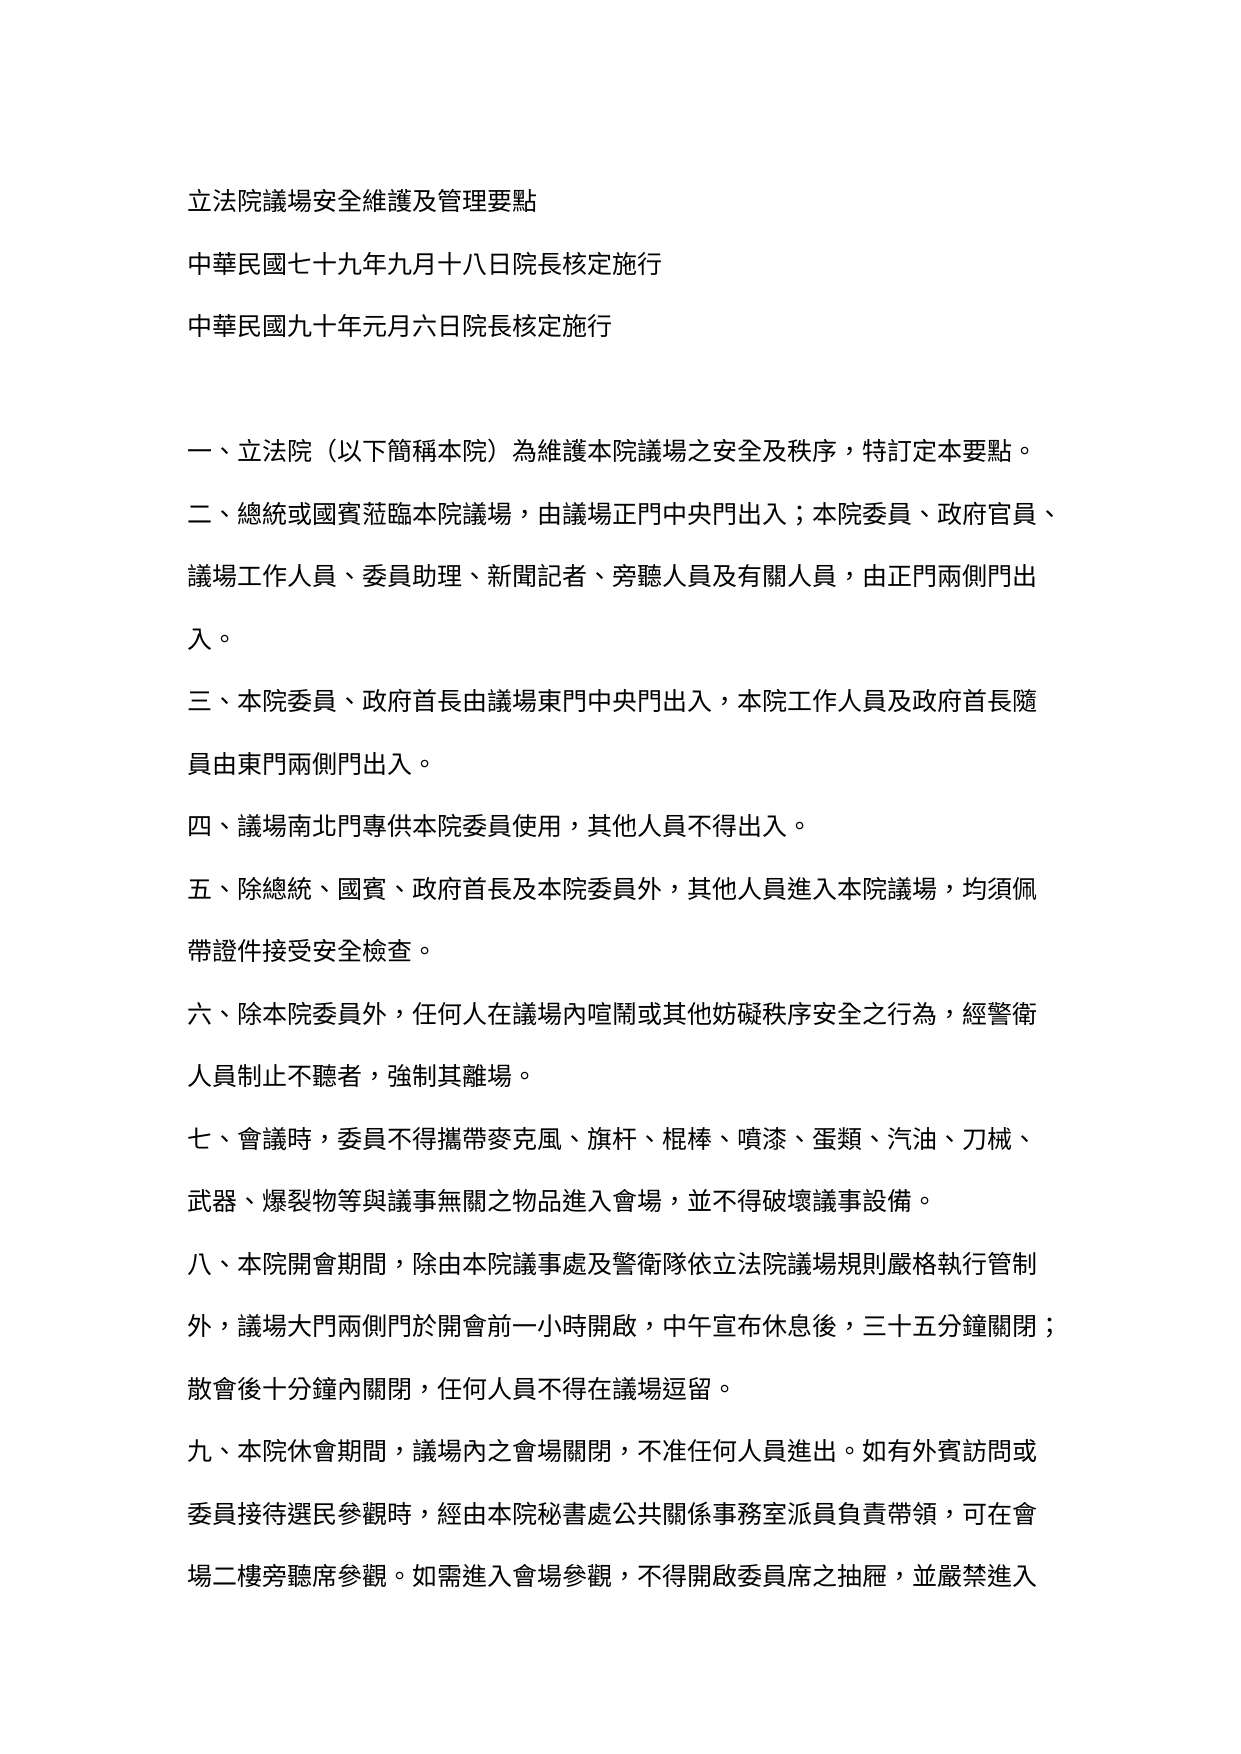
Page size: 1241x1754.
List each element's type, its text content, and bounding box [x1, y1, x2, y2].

text 立法院議場安全維護及管理要點 中華民國七十九年九月十八日院長核定施行 中華民國九十年元月六日院長核定施行 一、立法院（以下簡稱本院）為維護本院議場之安全及秩序，特訂定本要點。 二、總統或國賓蒞臨本院議場，由議場正門中央門出入；本院委員、政府官員、議場工作人員、委員助理、新聞記者、旁聽人員及有關人員，由正門兩側門出入。 三、本院委員、政府首長由議場東門中央門出入，本院工作人員及政府首長隨員由東門兩側門出入。 四、議場南北門專供本院委員使用，其他人員不得出入。 五、除總統、國賓、政府首長及本院委員外，其他人員進入本院議場，均須佩帶證件接受安全檢查。 六、除本院委員外，任何人在議場內喧鬧或其他妨礙秩序安全之行為，經警衛人員制止不聽者，強制其離場。 七、會議時，委員不得攜帶麥克風、旗杆、棍棒、噴漆、蛋類、汽油、刀械、武器、爆裂物等與議事無關之物品進入會場，並不得破壞議事設備。 八、本院開會期間，除由本院議事處及警衛隊依立法院議場規則嚴格執行管制外，議場大門兩側門於開會前一小時開啟，中午宣布休息後，三十五分鐘關閉；散會後十分鐘內關閉，任何人員不得在議場逗留。 九、本院休會期間，議場內之會場關閉，不准任何人員進出。如有外賓訪問或委員接待選民參觀時，經由本院秘書處公共關係事務室派員負責帶領，可在會場二樓旁聽席參觀。如需進入會場參觀，不得開啟委員席之抽屜，並嚴禁進入主席臺。 十、如遇氣候惡劣時，有關出入議場各門之規定，由秘書長視實際情況加以調整。 十一、本院議場不開會時，其安全之維護，依立法院維護安全實施辦法等有關規定辦理。 十二、本要點經院長核定後施行。 [187, 158, 1053, 1596]
